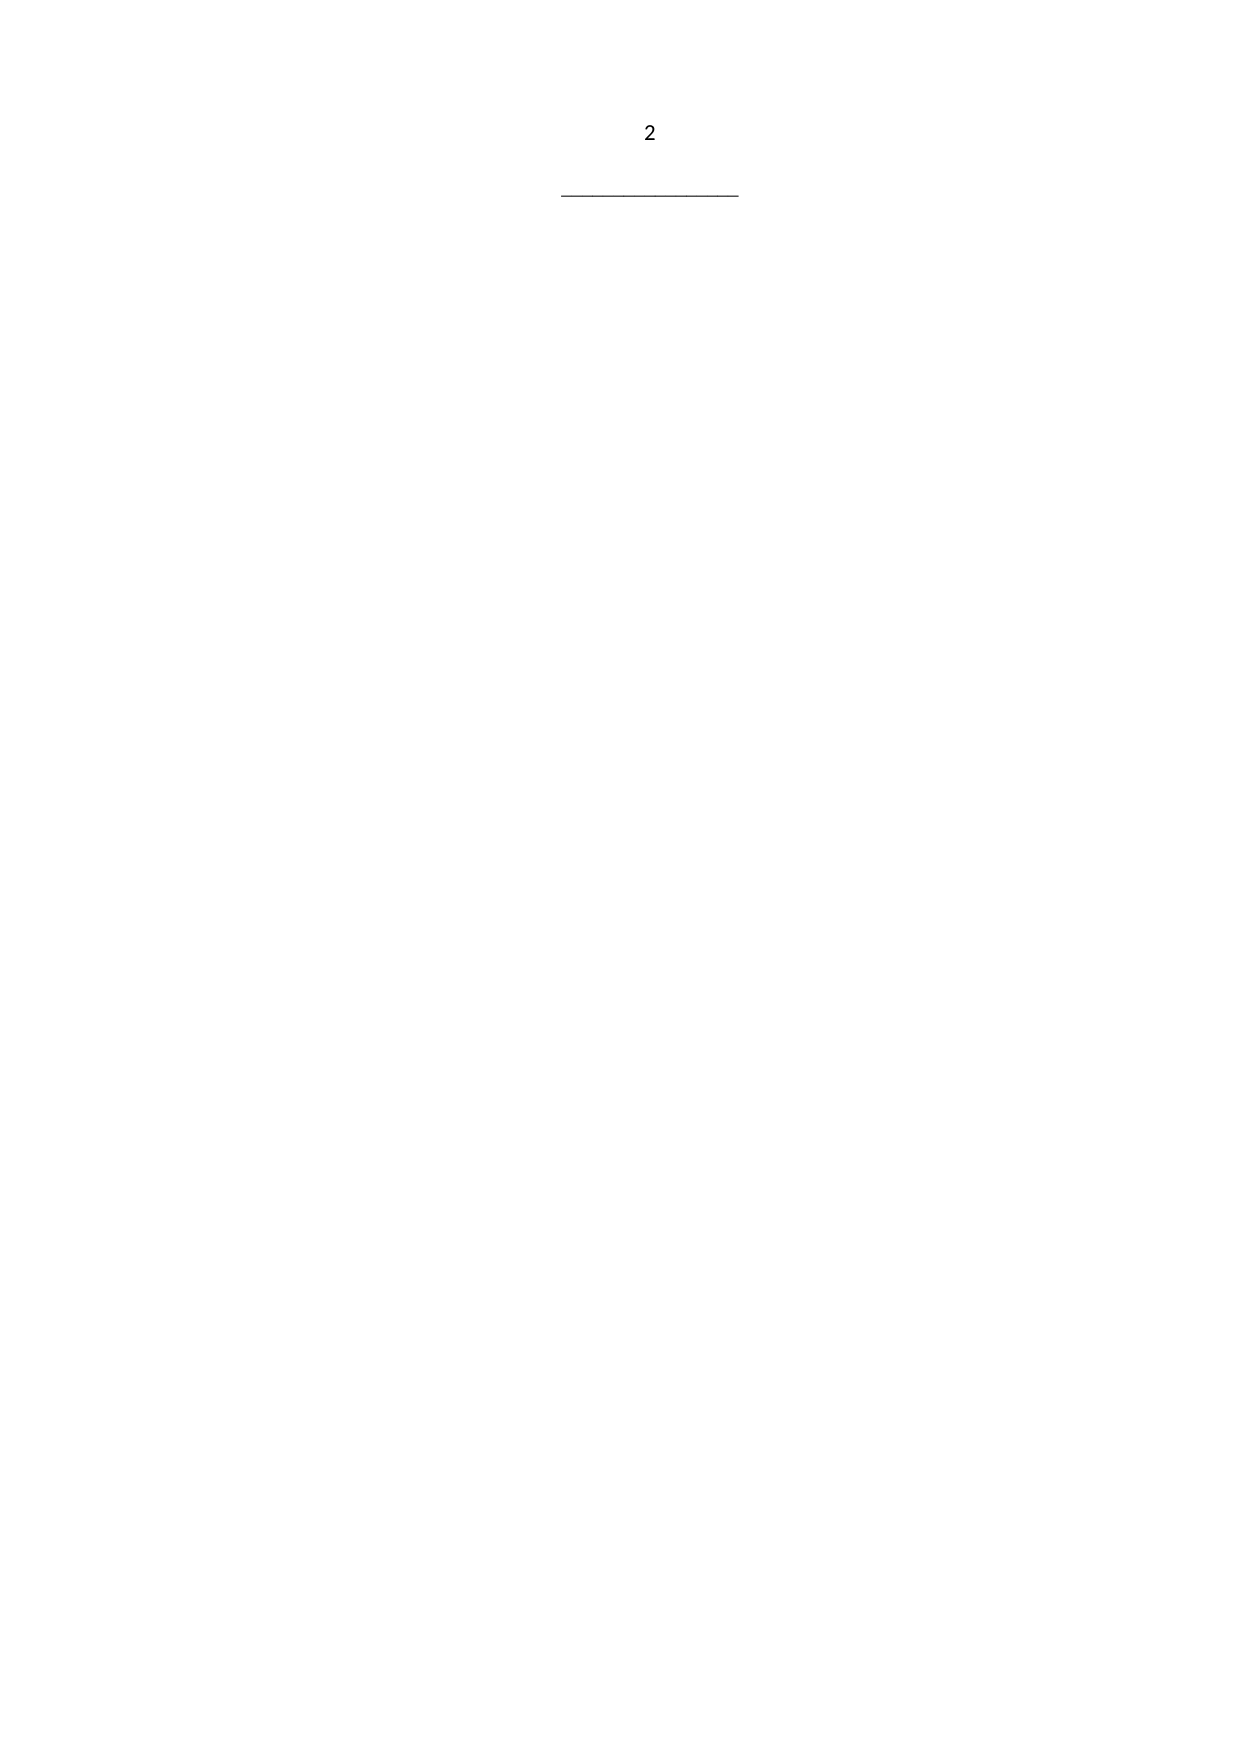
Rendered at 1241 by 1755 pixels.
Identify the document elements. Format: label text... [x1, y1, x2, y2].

text _________________ [177, 175, 1122, 199]
